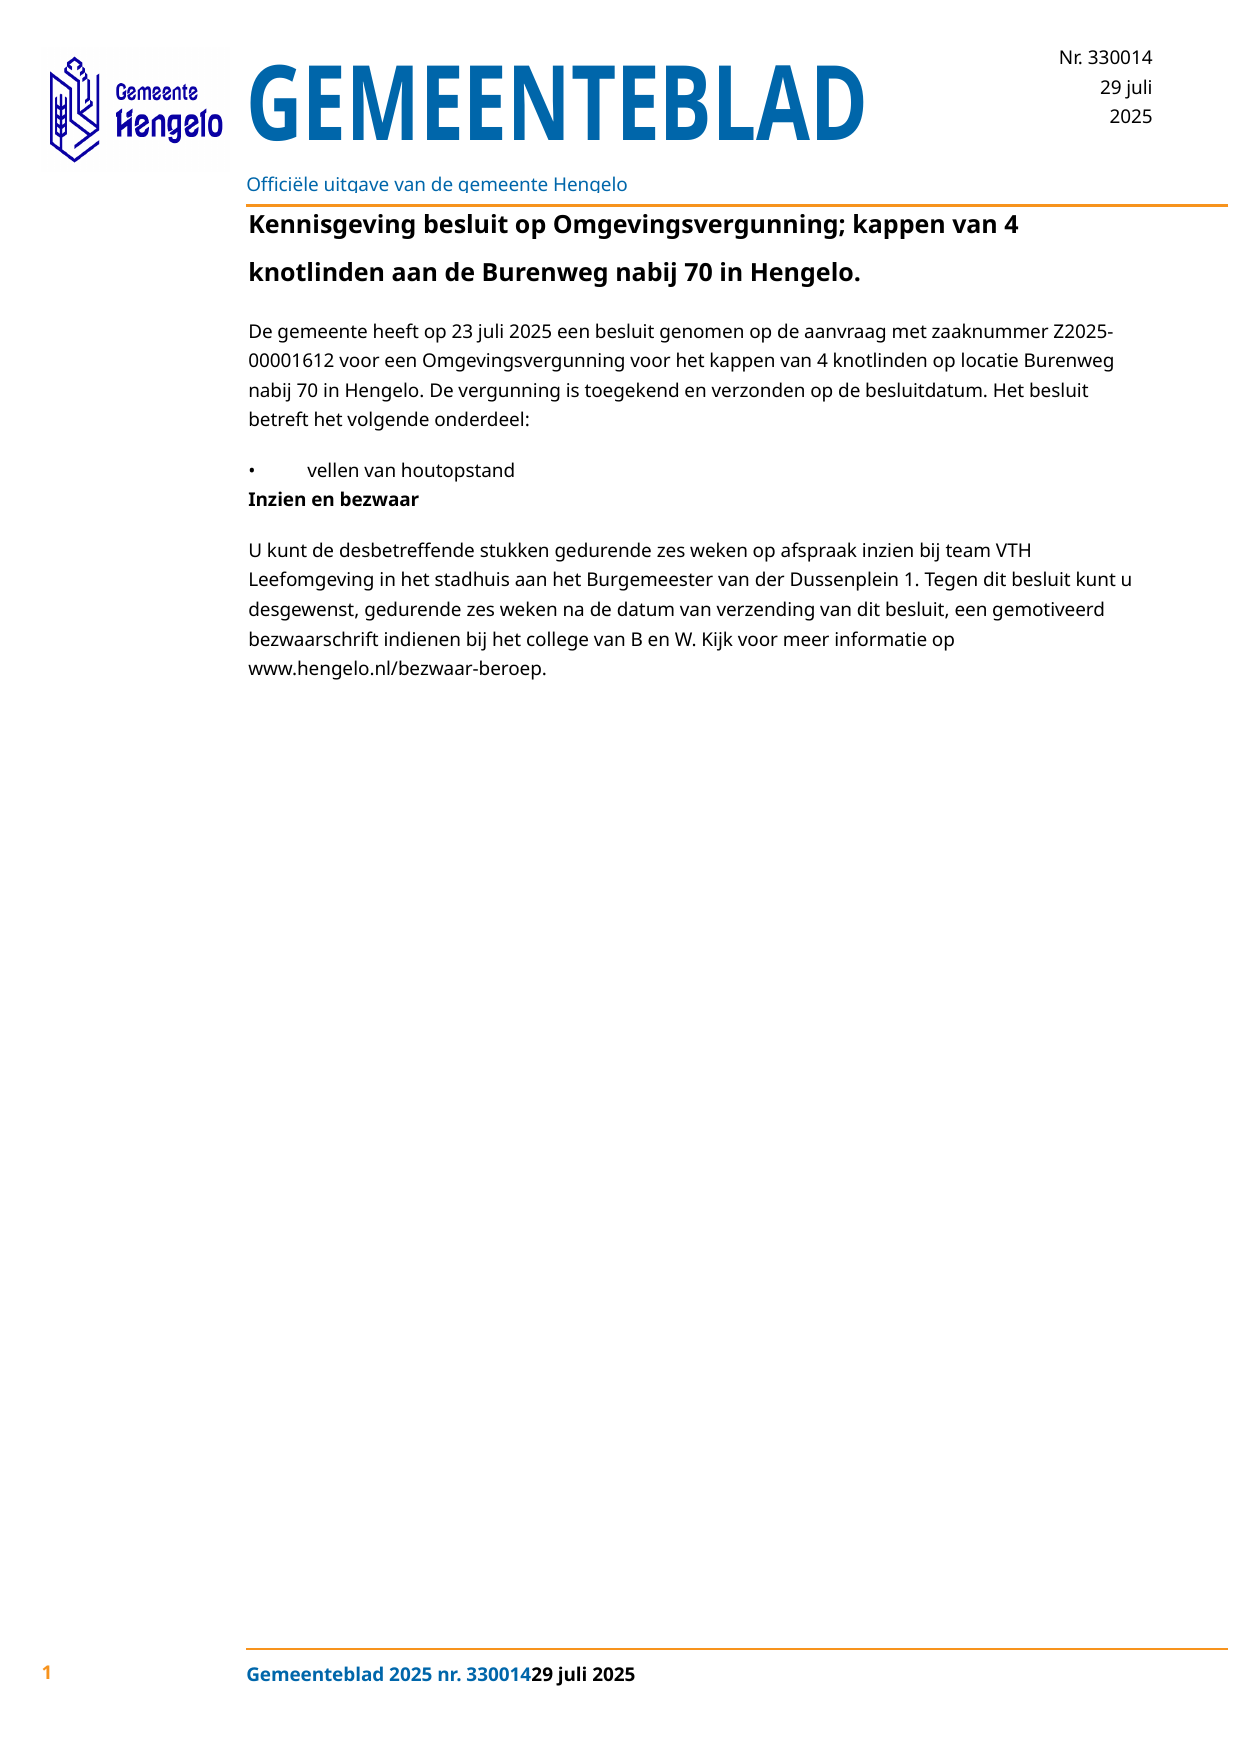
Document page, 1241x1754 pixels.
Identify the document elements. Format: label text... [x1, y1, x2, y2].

text Inzien en bezwaar [248, 487, 1152, 512]
picture [41, 47, 231, 172]
list vellen van houtopstand [248, 457, 1152, 483]
text De gemeente heeft op 23 juli 2025 een besluit genomen op de aanvraag met zaaknummer Z2025-00001612 voor een Omgevingsvergunning voor het kappen van 4 knotlinden op locatie Burenweg nabij 70 in Hengelo. De vergunning is toegekend en verzonden op de besluitdatum. Het besluit betreft het volgende onderdeel: [248, 318, 1152, 432]
text U kunt de desbetreffende stukken gedurende zes weken op afspraak inzien bij team VTH Leefomgeving in het stadhuis aan het Burgemeester van der Dussenplein 1. Tegen dit besluit kunt u desgewenst, gedurende zes weken na de datum van verzending van dit besluit, een gemotiveerd bezwaarschrift indienen bij het college van B en W. Kijk voor meer informatie op www.hengelo.nl/bezwaar-beroep. [248, 537, 1152, 681]
text Kennisgeving besluit op Omgevingsvergunning; kappen van 4 knotlinden aan de Burenweg nabij 70 in Hengelo. [248, 207, 1152, 288]
